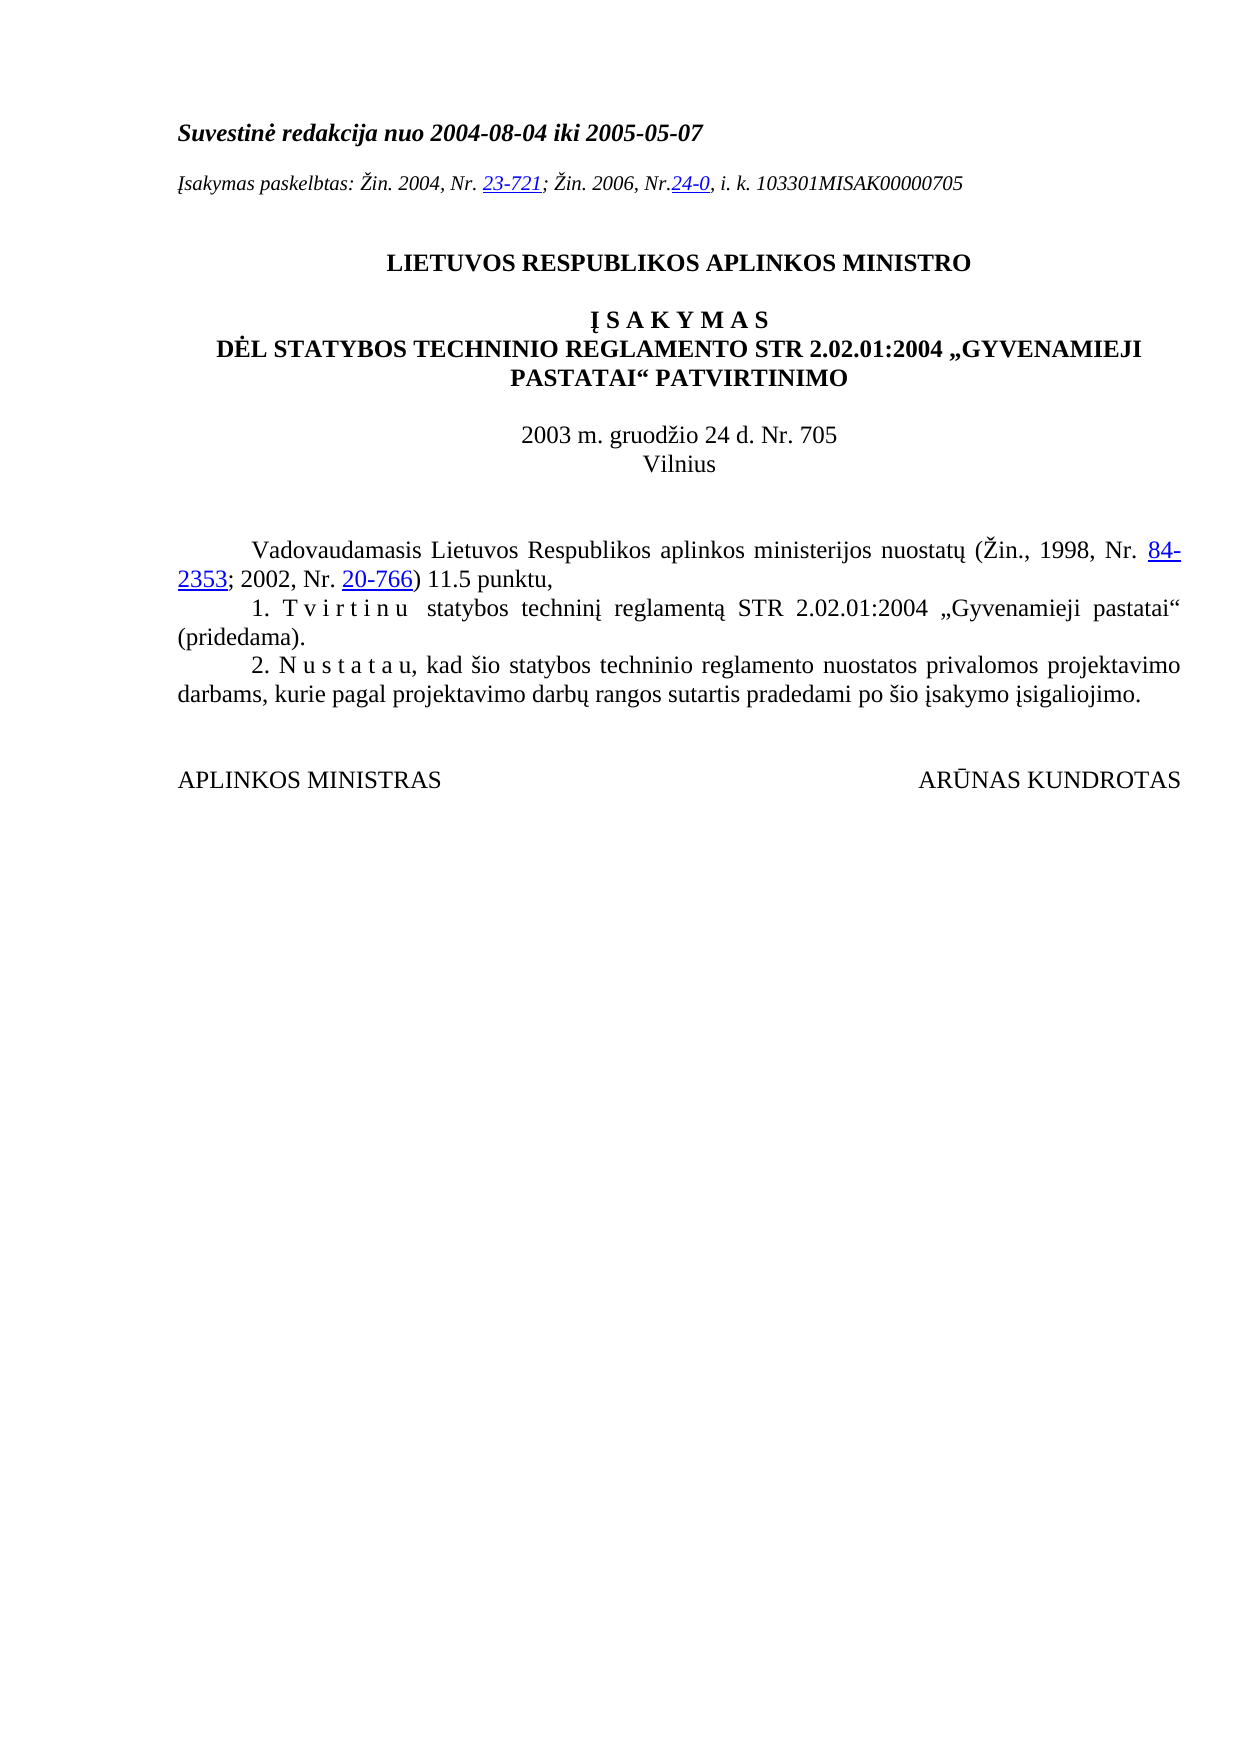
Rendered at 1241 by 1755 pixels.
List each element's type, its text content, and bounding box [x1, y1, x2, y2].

text DĖL STATYBOS TECHNINIO REGLAMENTO STR 2.02.01:2004 „GYVENAMIEJI PASTATAI“ PATVIRTINIMO [177, 334, 1181, 392]
text 2003 m. gruodžio 24 d. Nr. 705 [177, 420, 1181, 449]
text Suvestinė redakcija nuo 2004-08-04 iki 2005-05-07 [177, 118, 1181, 147]
text Įsakymas paskelbtas: Žin. 2004, Nr. 23-721; Žin. 2006, Nr.24-0, i. k. 103301MISAK00000705 [177, 171, 1181, 195]
text 1. Tvirtinu statybos techninį reglamentą STR 2.02.01:2004 „Gyvenamieji pastatai“ (pridedama). [177, 593, 1181, 650]
text Vilnius [177, 449, 1181, 478]
text LIETUVOS RESPUBLIKOS APLINKOS MINISTRO [177, 248, 1181, 277]
text Vadovaudamasis Lietuvos Respublikos aplinkos ministerijos nuostatų (Žin., 1998, Nr. 84-2353; 2002, Nr. 20-766) 11.5 punktu, [177, 535, 1181, 593]
text 2. Nustatau, kad šio statybos techninio reglamento nuostatos privalomos projektavimo darbams, kurie pagal projektavimo darbų rangos sutartis pradedami po šio įsakymo įsigaliojimo. [177, 650, 1181, 708]
text Į S A K Y M A S [177, 305, 1181, 334]
text APLINKOS MINISTRAS ARŪNAS KUNDROTAS [177, 765, 1181, 794]
